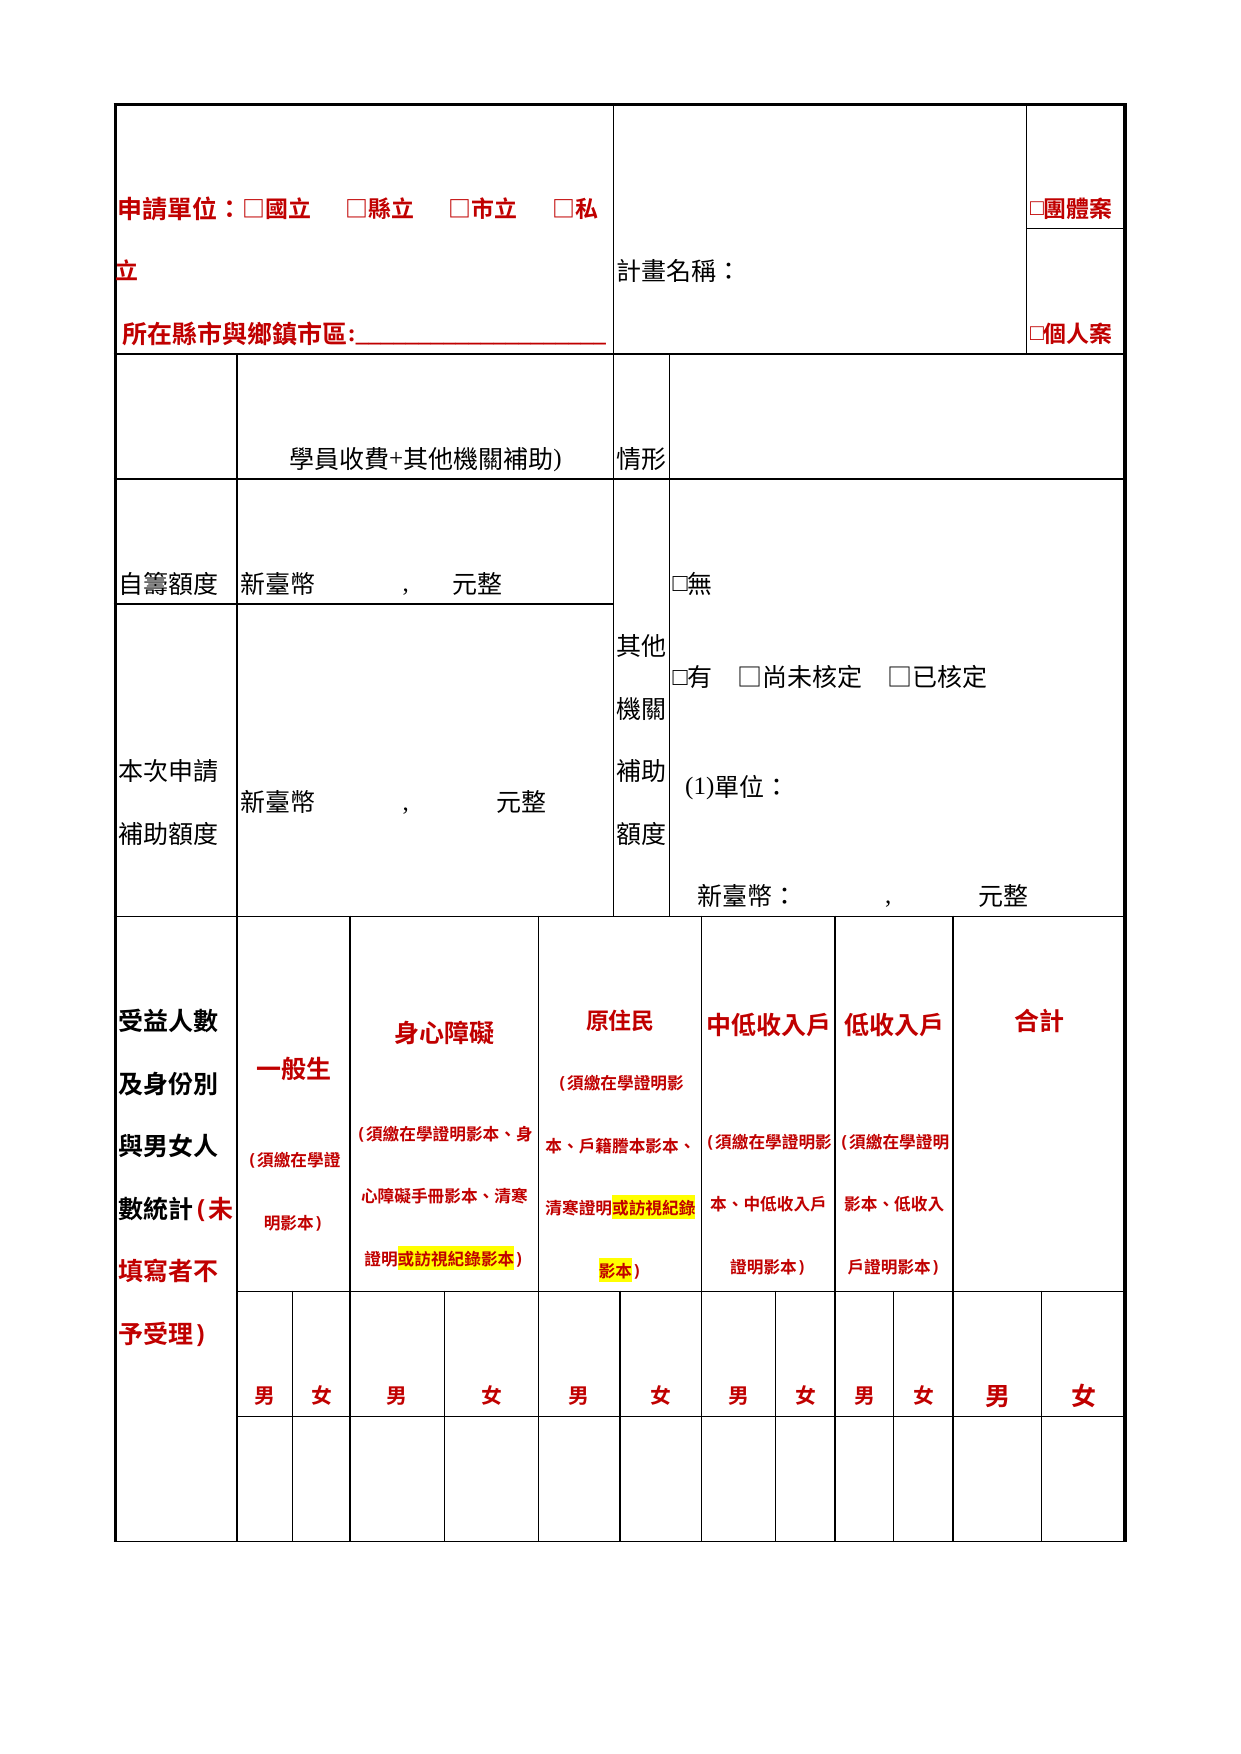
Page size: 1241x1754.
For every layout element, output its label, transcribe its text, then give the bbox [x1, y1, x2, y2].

table_header □團體案 [1027, 106, 1123, 228]
table_cell 男 [836, 1292, 893, 1416]
table_cell 男 [238, 1292, 292, 1416]
table_cell 學員收費+其他機關補助) [238, 355, 613, 478]
table_cell [238, 1417, 292, 1541]
table_cell 自籌額度 [117, 480, 236, 603]
table_cell [621, 1417, 701, 1541]
table_cell 情形 [614, 355, 669, 478]
table_cell □無 □有 □尚未核定 □已核定 (1)單位： 新臺幣： , 元整 [670, 480, 1123, 916]
table_cell [539, 1417, 619, 1541]
table_cell 女 [621, 1292, 701, 1416]
table_cell 一般生 (須繳在學證明影本) [238, 917, 349, 1291]
table_cell [894, 1417, 952, 1541]
table_cell [1042, 1417, 1123, 1541]
table_cell [702, 1417, 775, 1541]
table_cell 原住民 (須繳在學證明影本、戶籍謄本影本、清寒證明或訪視紀錄影本) [539, 917, 701, 1291]
table_cell 女 [293, 1292, 349, 1416]
table_header 計畫名稱： [614, 106, 1026, 353]
table_cell 低收入戶 (須繳在學證明影本、低收入戶證明影本) [836, 917, 952, 1291]
table_cell [445, 1417, 538, 1541]
table_cell 男 [539, 1292, 619, 1416]
table_cell 男 [351, 1292, 444, 1416]
table_cell [954, 1417, 1041, 1541]
table_cell 男 [702, 1292, 775, 1416]
table_cell 女 [445, 1292, 538, 1416]
table_cell 女 [776, 1292, 834, 1416]
table_cell □個人案 [1027, 229, 1123, 353]
table_cell 本次申請 補助額度 [117, 605, 236, 916]
table_cell [351, 1417, 444, 1541]
table_cell [670, 355, 1123, 478]
table_cell 新臺幣 , 元整 [238, 480, 613, 603]
table_cell 女 [1042, 1292, 1123, 1416]
table_cell 合計 [954, 917, 1123, 1291]
table_cell [293, 1417, 349, 1541]
table_cell 新臺幣 , 元整 [238, 605, 613, 916]
table_cell [776, 1417, 834, 1541]
table_cell 中低收入戶 (須繳在學證明影本、中低收入戶證明影本) [702, 917, 834, 1291]
table_cell [836, 1417, 893, 1541]
table_cell [117, 355, 236, 478]
table_cell 身心障礙 (須繳在學證明影本、身心障礙手冊影本、清寒證明或訪視紀錄影本) [351, 917, 538, 1291]
table_cell 其他機關 補助額度 [614, 480, 669, 916]
table_header 申請單位：□國立 □縣立 □市立 □私立 所在縣市與鄉鎮市區:____________________ 學校全銜:___________________________學校 [117, 106, 613, 353]
table_cell 女 [894, 1292, 952, 1416]
table_cell 男 [954, 1292, 1041, 1416]
table_cell 受益人數 及身份別與男女人數統計(未填寫者不予受理) [117, 917, 236, 1541]
